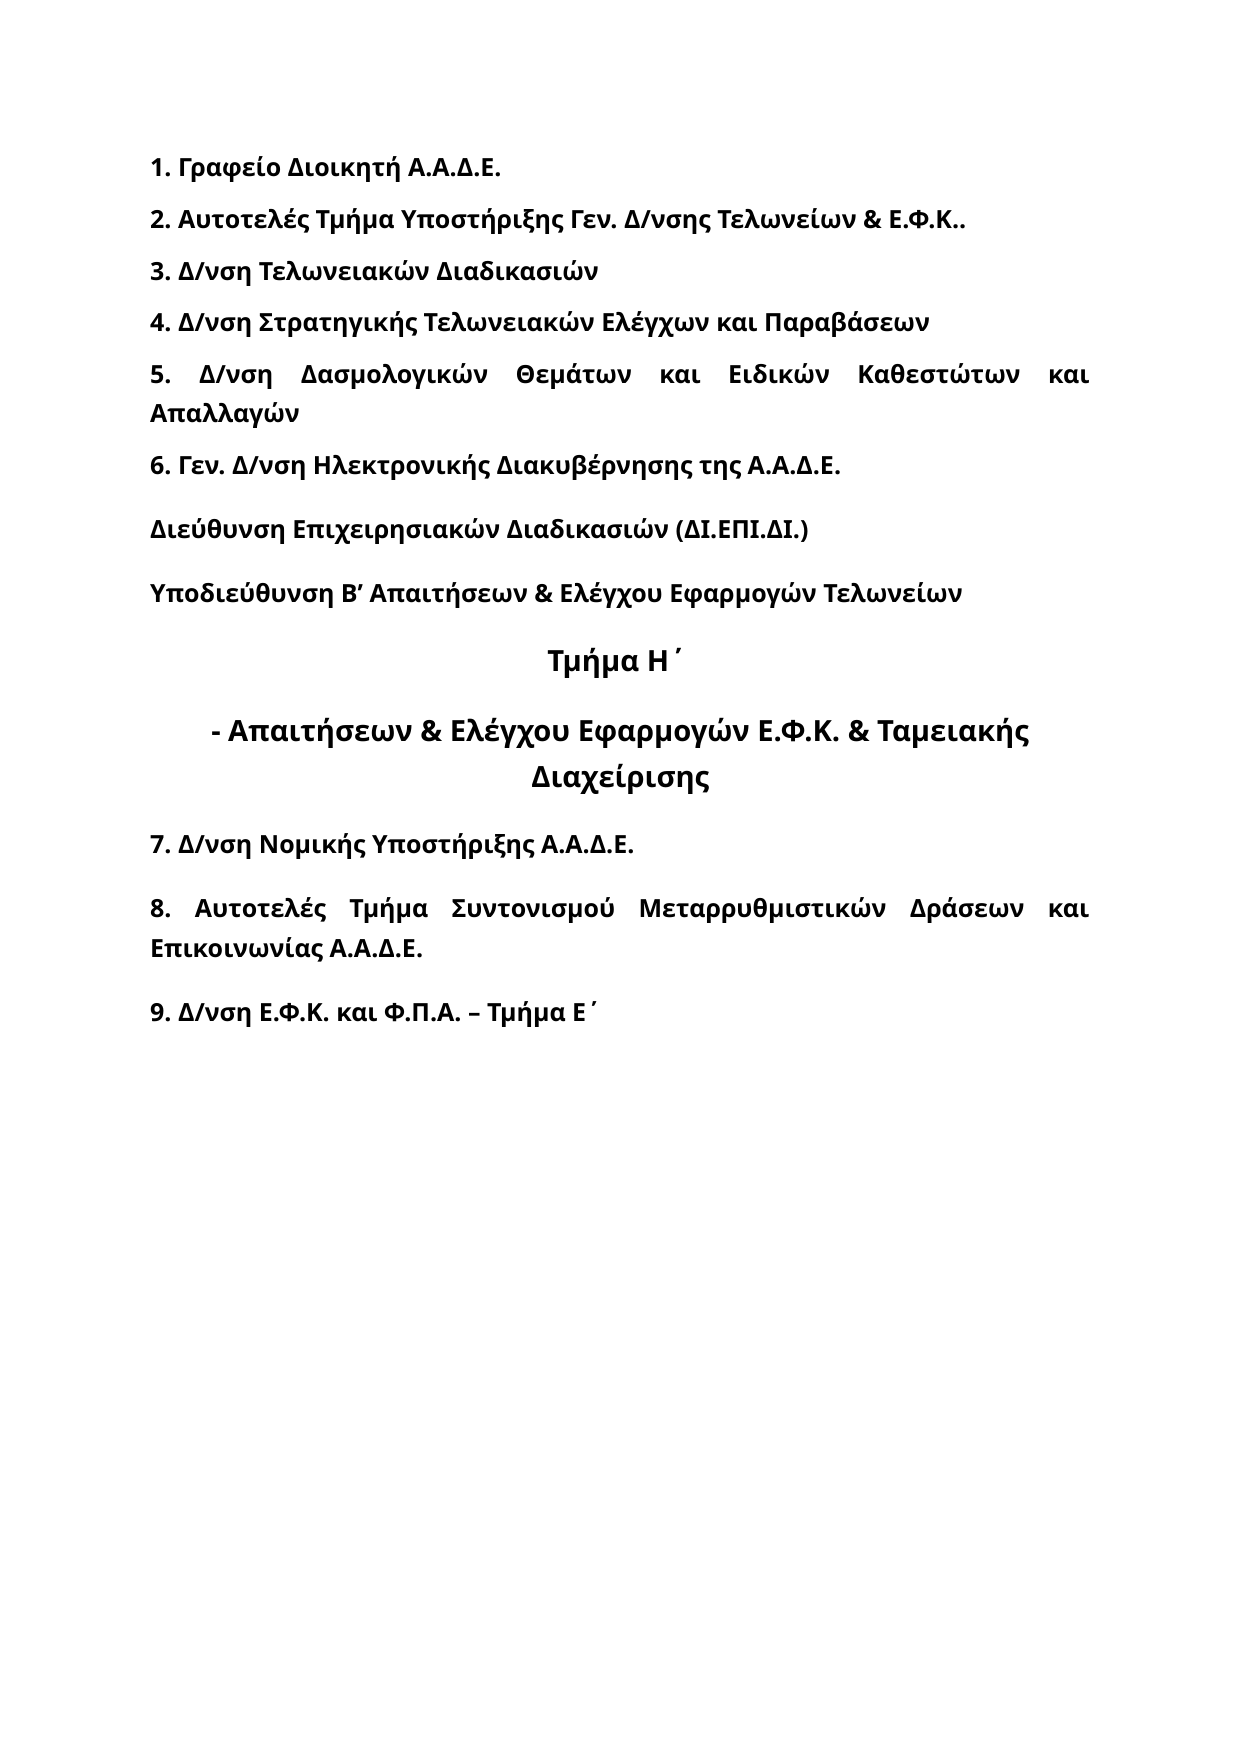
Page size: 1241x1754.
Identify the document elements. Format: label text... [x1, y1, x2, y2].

text 9. Δ/νση Ε.Φ.Κ. και Φ.Π.Α. – Τμήμα Ε΄ [150, 994, 1090, 1028]
text 4. Δ/νση Στρατηγικής Τελωνειακών Ελέγχων και Παραβάσεων [150, 305, 1090, 339]
text 1. Γραφείο Διοικητή Α.Α.Δ.Ε. [150, 150, 1090, 184]
text 6. Γεν. Δ/νση Ηλεκτρονικής Διακυβέρνησης της Α.Α.Δ.Ε. [150, 447, 1090, 482]
text 3. Δ/νση Τελωνειακών Διαδικασιών [150, 253, 1090, 287]
subtitle Τμήμα Η΄ [150, 640, 1090, 680]
text 8. Αυτοτελές Τμήμα Συντονισμού Μεταρρυθμιστικών Δράσεων και Επικοινωνίας Α.Α.Δ.Ε. [150, 891, 1090, 964]
text Διεύθυνση Επιχειρησιακών Διαδικασιών (ΔΙ.ΕΠΙ.ΔΙ.) [150, 512, 1090, 546]
text 7. Δ/νση Νομικής Υποστήριξης Α.Α.Δ.Ε. [150, 827, 1090, 861]
text 5. Δ/νση Δασμολογικών Θεμάτων και Ειδικών Καθεστώτων και Απαλλαγών [150, 357, 1090, 430]
subtitle - Απαιτήσεων & Ελέγχου Εφαρμογών Ε.Φ.Κ. & Ταμειακής Διαχείρισης [150, 711, 1090, 796]
text 2. Αυτοτελές Τμήμα Υποστήριξης Γεν. Δ/νσης Τελωνείων & Ε.Φ.Κ.. [150, 202, 1090, 236]
text Υποδιεύθυνση Β’ Απαιτήσεων & Ελέγχου Εφαρμογών Τελωνείων [150, 576, 1090, 610]
